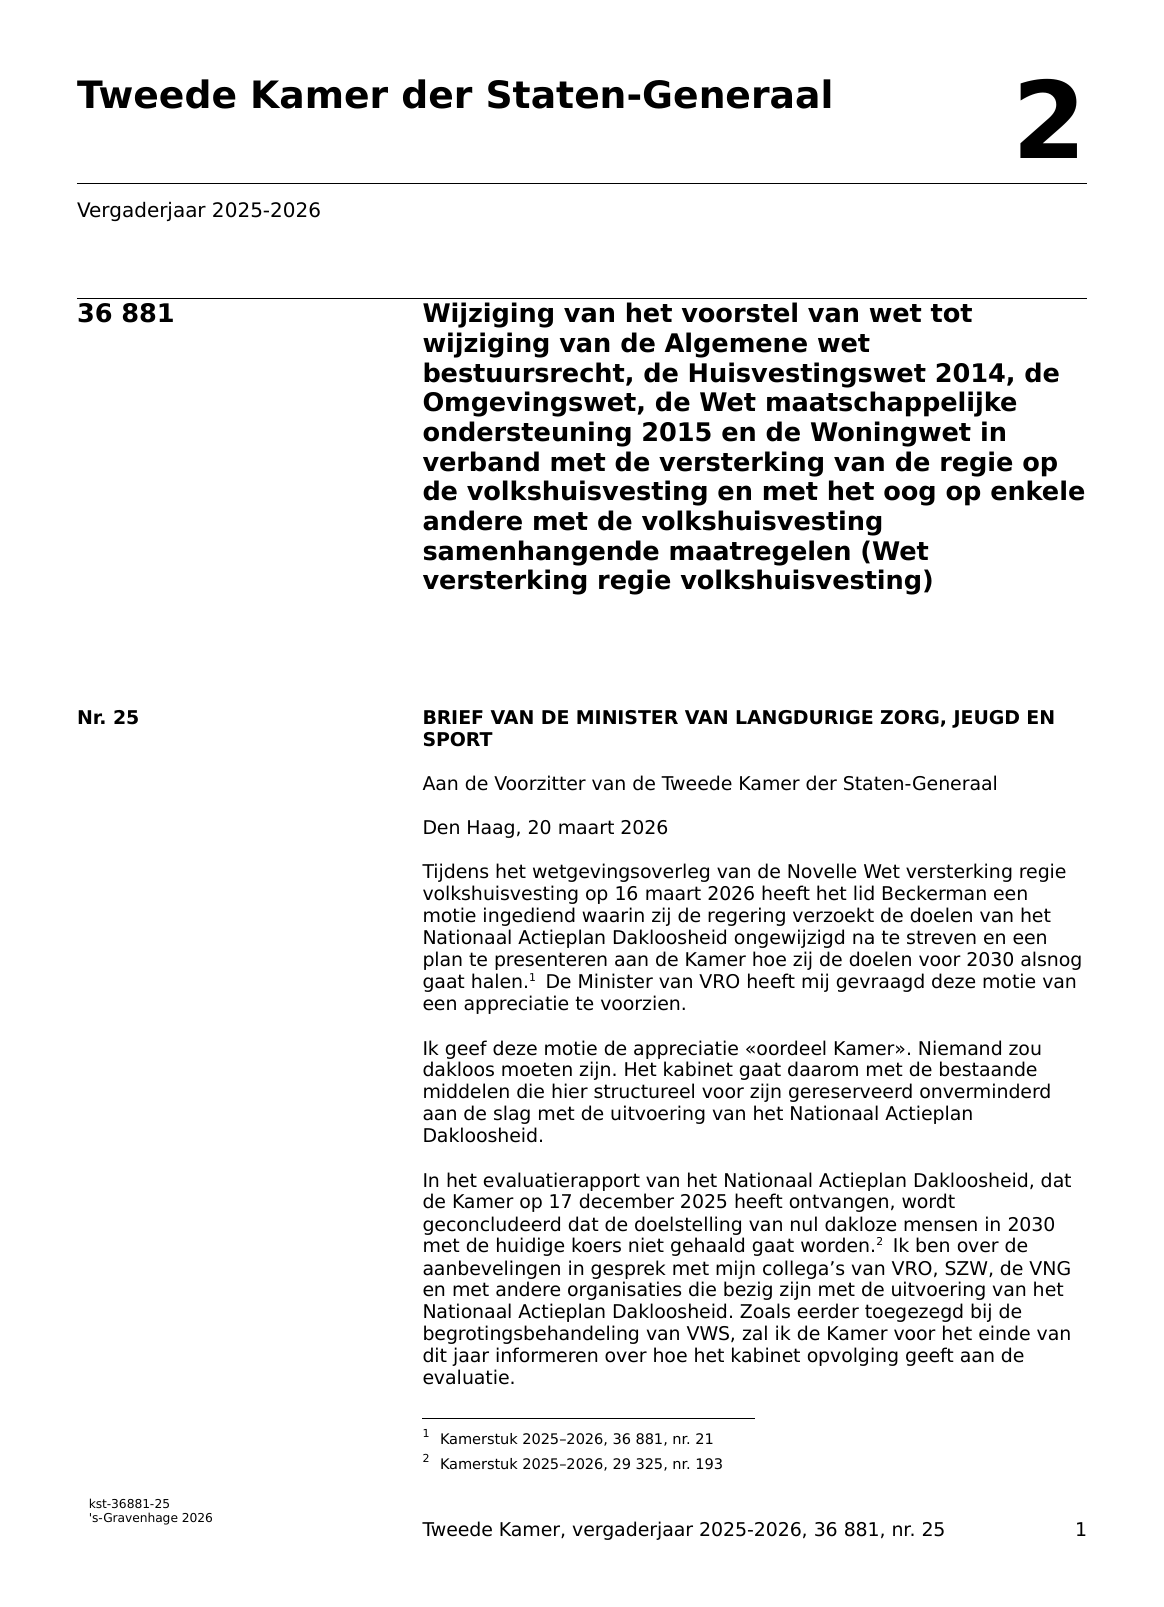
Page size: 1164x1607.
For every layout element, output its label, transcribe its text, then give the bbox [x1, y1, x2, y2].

text kst-36881-25 [88, 1497, 323, 1511]
table_header 2 [886, 59, 1087, 183]
subtitle 36 881 Wijziging van het voorstel van wet tot wijziging van de Algemene wet bestuursrecht, de Huisvestingswet 2014, de Omgevingswet, de Wet maatschappelijke ondersteuning 2015 en de Woningwet in verband met de versterking van de regie op de volkshuisvesting en met het oog op enkele andere met de volkshuisvesting samenhangende maatregelen (Wet versterking regie volkshuisvesting) [77, 299, 1087, 596]
subtitle Nr. 25 BRIEF VAN DE MINISTER VAN LANGDURIGE ZORG, JEUGD EN SPORT [77, 707, 1087, 751]
table_cell Vergaderjaar 2025-2026 [77, 184, 1087, 298]
text Kamerstuk 2025–2026, 36 881, nr. 21 [422, 1427, 1087, 1449]
text 's-Gravenhage 2026 [88, 1511, 323, 1525]
text Ik geef deze motie de appreciatie «oordeel Kamer». Niemand zou dakloos moeten zijn. Het kabinet gaat daarom met de bestaande middelen die hier structureel voor zijn gereserveerd onverminderd aan de slag met de uitvoering van het Nationaal Actieplan Dakloosheid. [422, 1037, 1087, 1147]
table_header Tweede Kamer der Staten-Generaal [77, 59, 886, 183]
text Den Haag, 20 maart 2026 [422, 817, 1087, 839]
text Kamerstuk 2025–2026, 29 325, nr. 193 [422, 1452, 1087, 1474]
text Tijdens het wetgevingsoverleg van de Novelle Wet versterking regie volkshuisvesting op 16 maart 2026 heeft het lid Beckerman een motie ingediend waarin zij de regering verzoekt de doelen van het Nationaal Actieplan Dakloosheid ongewijzigd na te streven en een plan te presenteren aan de Kamer hoe zij de doelen voor 2030 alsnog gaat halen. De Minister van VRO heeft mij gevraagd deze motie van een appreciatie te voorzien. [422, 861, 1087, 1015]
text In het evaluatierapport van het Nationaal Actieplan Dakloosheid, dat de Kamer op 17 december 2025 heeft ontvangen, wordt geconcludeerd dat de doelstelling van nul dakloze mensen in 2030 met de huidige koers niet gehaald gaat worden. Ik ben over de aanbevelingen in gesprek met mijn collega’s van VRO, SZW, de VNG en met andere organisaties die bezig zijn met de uitvoering van het Nationaal Actieplan Dakloosheid. Zoals eerder toegezegd bij de begrotingsbehandeling van VWS, zal ik de Kamer voor het einde van dit jaar informeren over hoe het kabinet opvolging geeft aan de evaluatie. [422, 1169, 1087, 1389]
text Aan de Voorzitter van de Tweede Kamer der Staten-Generaal [422, 773, 1087, 795]
